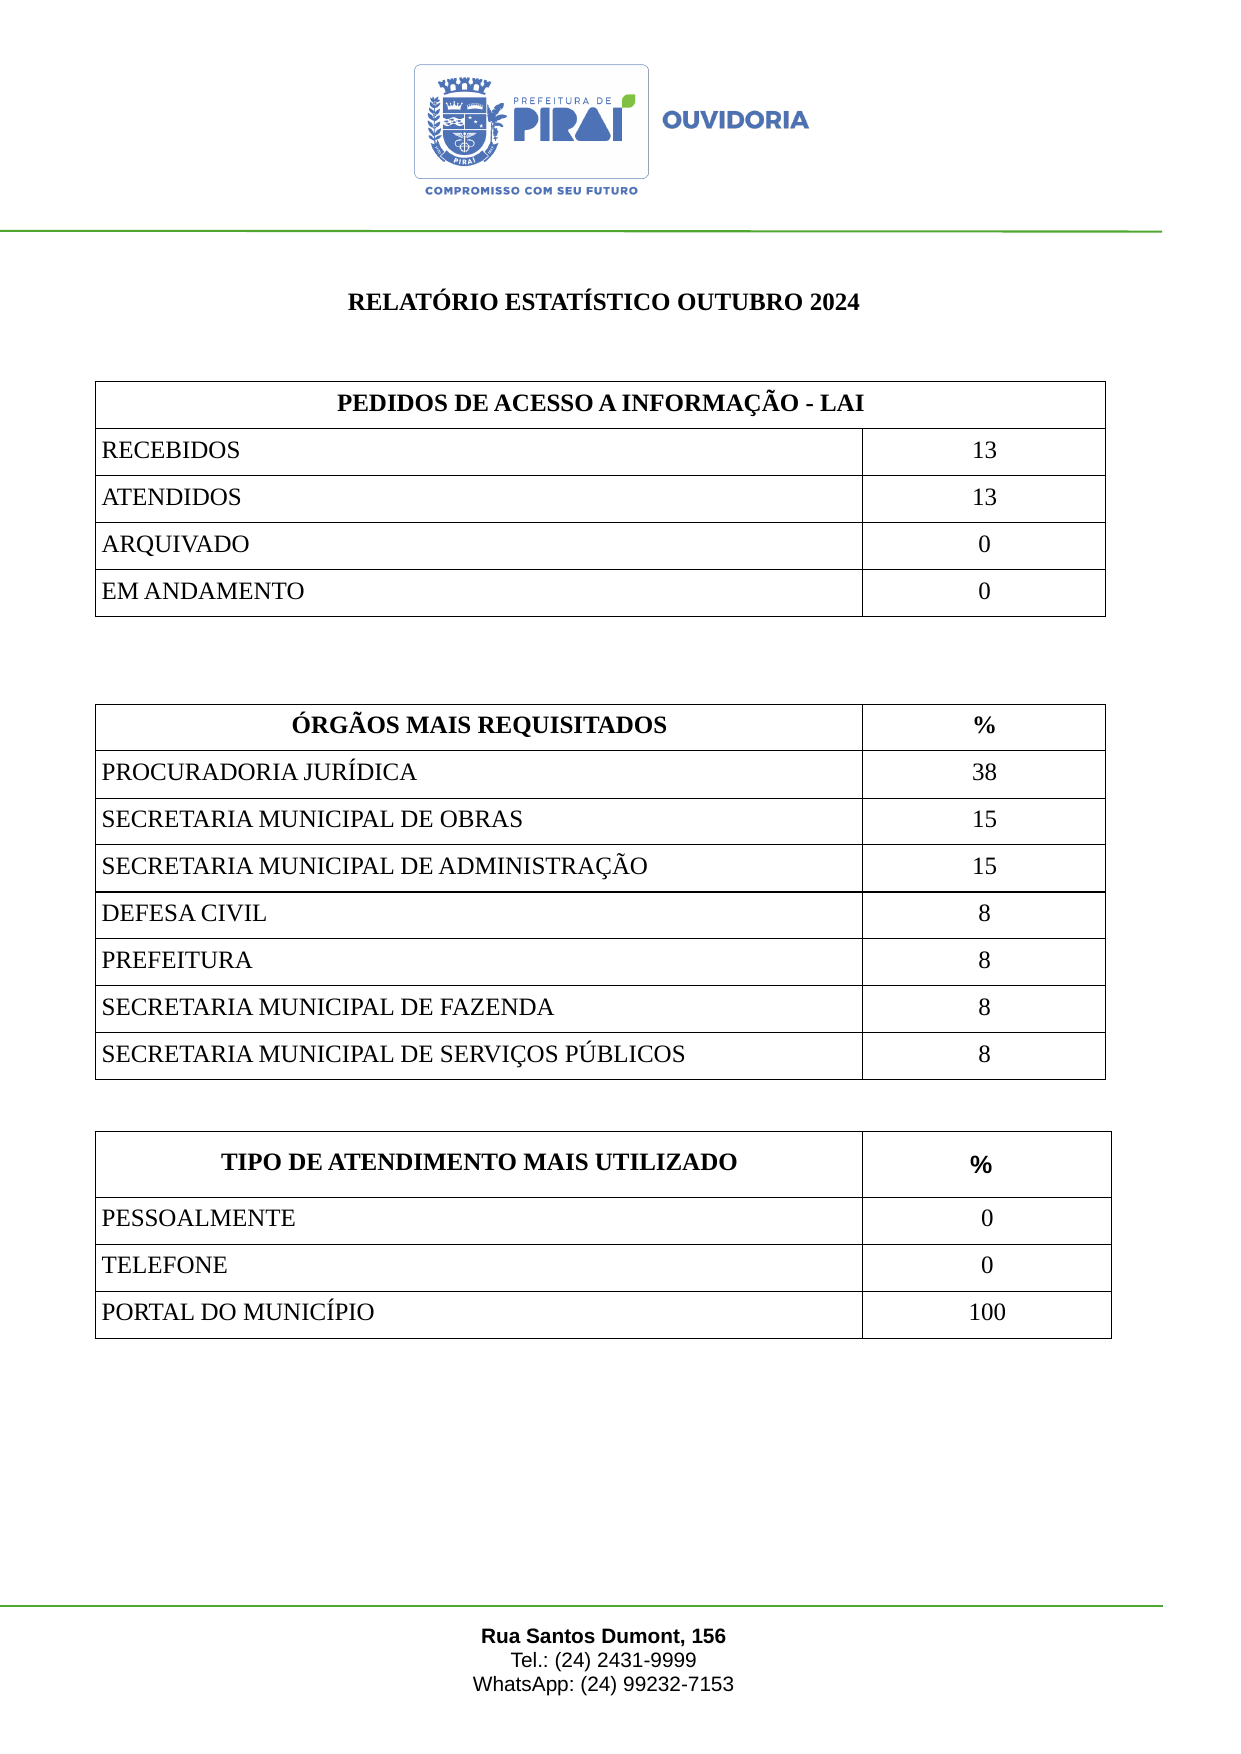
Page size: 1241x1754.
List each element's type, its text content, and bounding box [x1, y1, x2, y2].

table_cell 15 [863, 799, 1105, 844]
table_cell SECRETARIA MUNICIPAL DE SERVIÇOS PÚBLICOS [96, 1033, 862, 1079]
text RELATÓRIO ESTATÍSTICO OUTUBRO 2024 [96, 287, 1111, 316]
table_cell PROCURADORIA JURÍDICA [96, 751, 862, 797]
table_cell DEFESA CIVIL [96, 893, 862, 938]
table_cell RECEBIDOS [96, 429, 862, 475]
table_cell TELEFONE [96, 1245, 862, 1291]
table_cell 8 [863, 939, 1105, 985]
table_cell PORTAL DO MUNICÍPIO [96, 1292, 862, 1337]
table_header % [863, 705, 1105, 750]
table_cell 0 [863, 570, 1105, 616]
table_cell 13 [863, 476, 1105, 522]
table_cell 13 [863, 429, 1105, 475]
table_cell ATENDIDOS [96, 476, 862, 522]
table_cell 0 [863, 1245, 1111, 1291]
table_cell 8 [863, 1033, 1105, 1079]
table_cell ARQUIVADO [96, 523, 862, 569]
table_cell SECRETARIA MUNICIPAL DE OBRAS [96, 799, 862, 844]
table_header TIPO DE ATENDIMENTO MAIS UTILIZADO [96, 1132, 862, 1197]
table_cell 8 [863, 893, 1105, 938]
table_header PEDIDOS DE ACESSO A INFORMAÇÃO - LAI [96, 382, 1105, 428]
table_cell PESSOALMENTE [96, 1198, 862, 1243]
table_cell 0 [863, 1198, 1111, 1243]
table_cell PREFEITURA [96, 939, 862, 985]
picture [386, 51, 821, 206]
table_cell 100 [863, 1292, 1111, 1337]
table_cell 38 [863, 751, 1105, 797]
table_cell EM ANDAMENTO [96, 570, 862, 616]
table_header ÓRGÃOS MAIS REQUISITADOS [96, 705, 862, 750]
table_header % [863, 1132, 1111, 1197]
table_cell 15 [863, 845, 1105, 891]
table_cell 0 [863, 523, 1105, 569]
table_cell 8 [863, 986, 1105, 1032]
table_cell SECRETARIA MUNICIPAL DE ADMINISTRAÇÃO [96, 845, 862, 891]
table_cell SECRETARIA MUNICIPAL DE FAZENDA [96, 986, 862, 1032]
